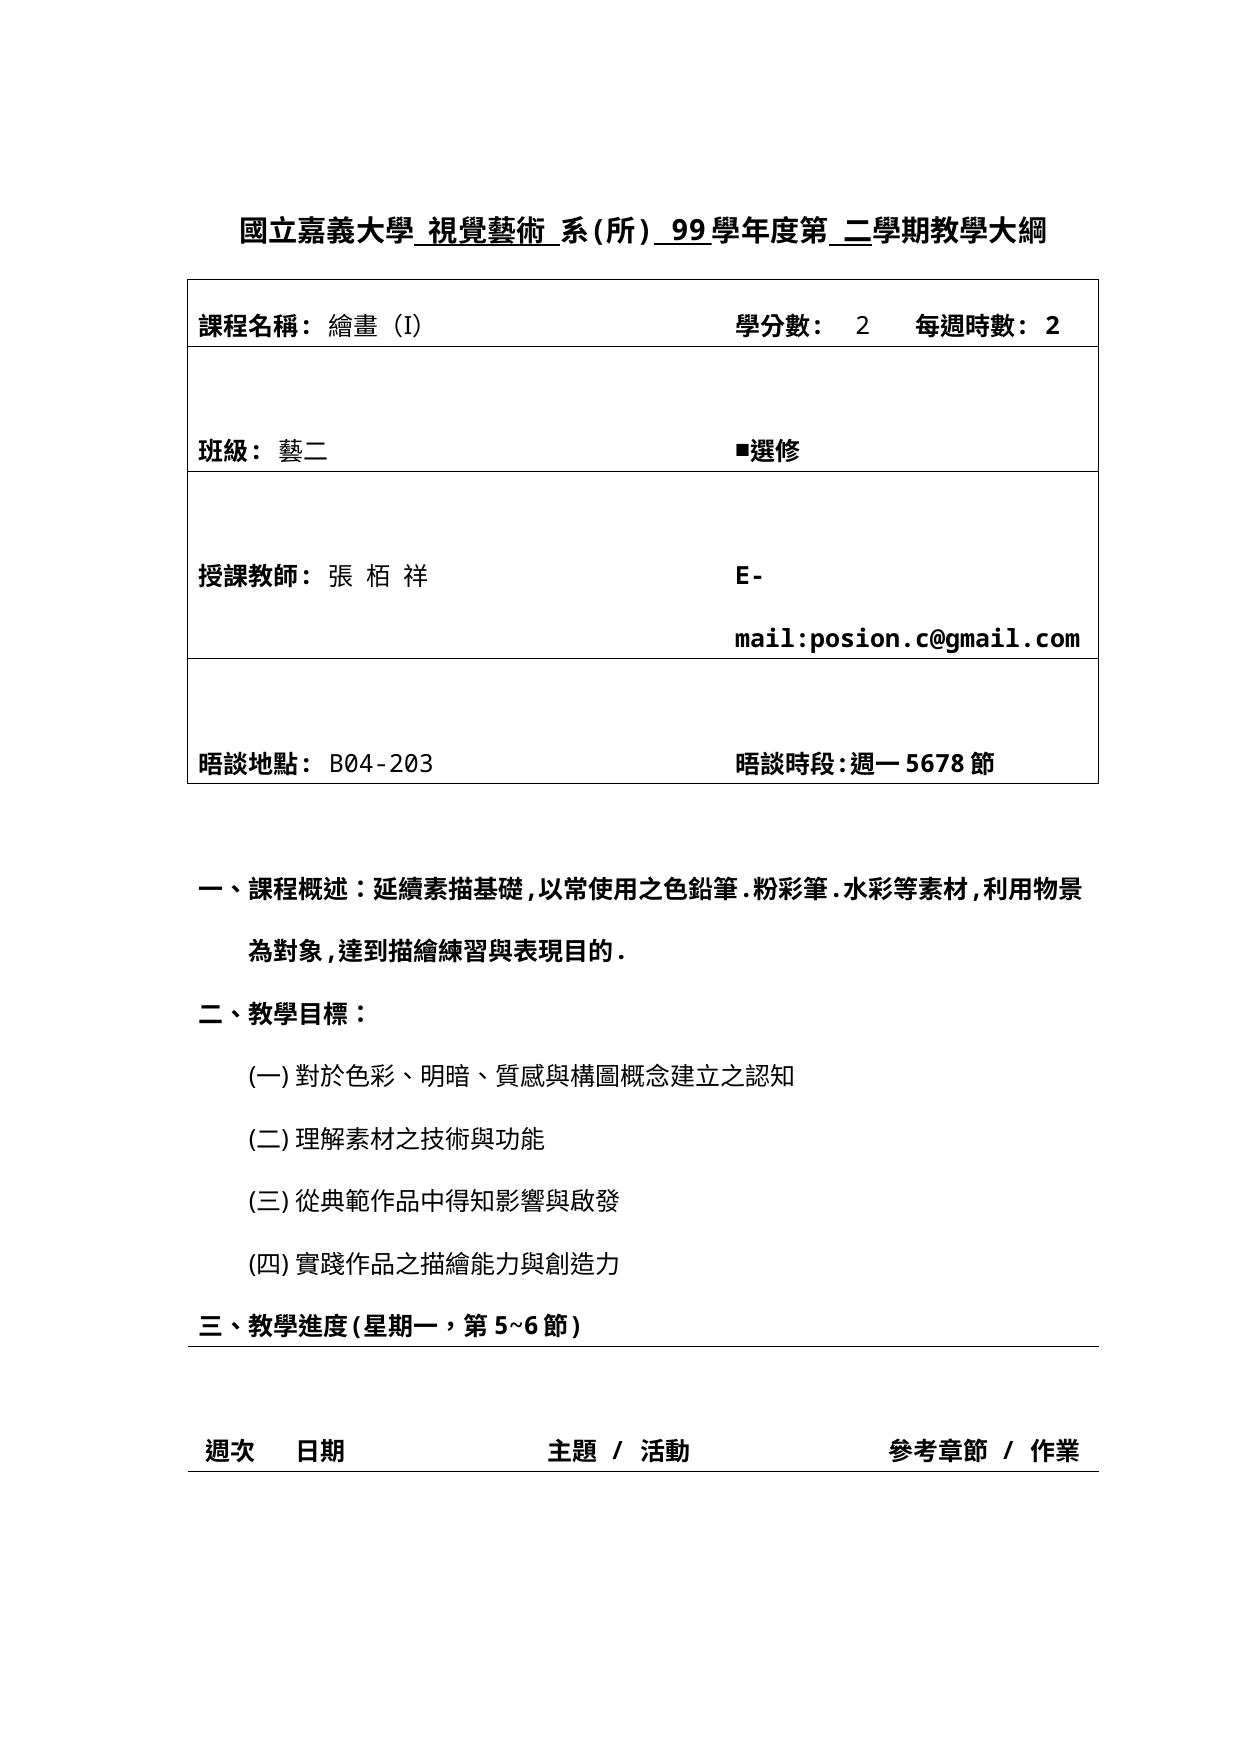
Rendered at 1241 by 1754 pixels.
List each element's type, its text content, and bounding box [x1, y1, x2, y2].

table_cell [870, 1283, 1099, 1346]
table_cell 日期 [274, 1347, 367, 1471]
table_cell 學分數: 2 每週時數: 2 [724, 280, 1098, 346]
table_cell 授課教師: 張 栢 祥 [188, 472, 724, 658]
table_cell 週次 [188, 1347, 274, 1471]
table_cell 參考章節 / 作業 [870, 1347, 1099, 1471]
table_cell 二、教學目標： (一) 對於色彩、明暗、質感與構圖概念建立之認知 (二) 理解素材之技術與功能 (三) 從典範作品中得知影響與啟發 (四) 實踐作品之描繪能力與創造力 [188, 971, 1099, 1283]
table_cell 主題 / 活動 [368, 1347, 870, 1471]
table_cell 課程名稱: 繪畫（I） [188, 280, 724, 346]
table_cell E-mail:posion.c@gmail.com [724, 472, 1098, 658]
table_cell 晤談地點: B04-203 [188, 659, 724, 783]
table_cell 晤談時段:週一5678節 [724, 659, 1098, 783]
table_header 國立嘉義大學 視覺藝術 系(所) 99學年度第 二學期教學大綱 [188, 158, 1099, 279]
table_cell 班級: 藝二 [188, 347, 724, 471]
table_cell 一、課程概述：延續素描基礎,以常使用之色鉛筆.粉彩筆.水彩等素材,利用物景為對象,達到描繪練習與表現目的. [188, 784, 1099, 971]
table_cell 三、教學進度(星期一，第5~6節) [188, 1283, 870, 1346]
table_cell ■選修 [724, 347, 1098, 471]
